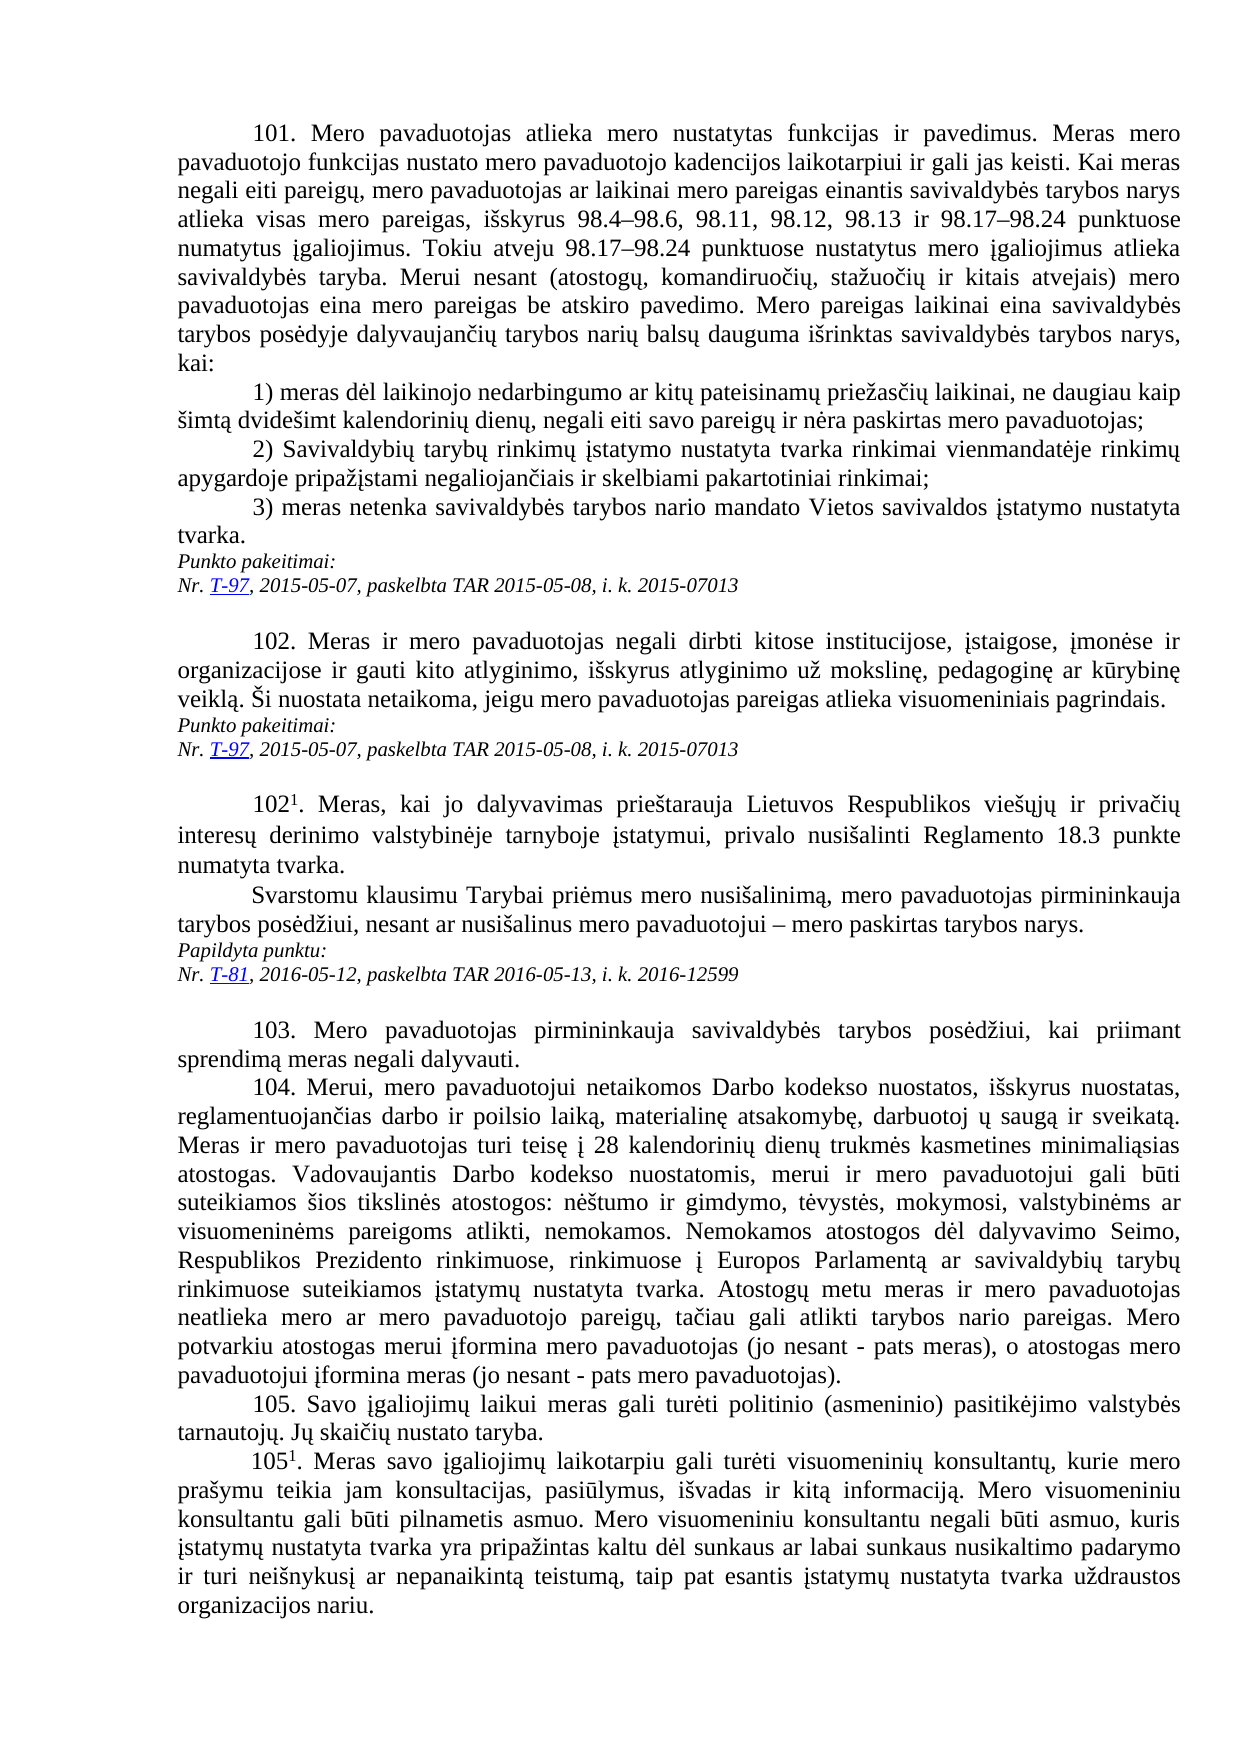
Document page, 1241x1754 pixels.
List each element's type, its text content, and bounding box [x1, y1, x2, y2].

text 1) meras dėl laikinojo nedarbingumo ar kitų pateisinamų priežasčių laikinai, ne daugiau kaip šimtą dvidešimt kalendorinių dienų, negali eiti savo pareigų ir nėra paskirtas mero pavaduotojas; [177, 377, 1181, 434]
text 104. Merui, mero pavaduotojui netaikomos Darbo kodekso nuostatos, išskyrus nuostatas, reglamentuojančias darbo ir poilsio laiką, materialinę atsakomybę, darbuotoj ų saugą ir sveikatą. Meras ir mero pavaduotojas turi teisę į 28 kalendorinių dienų trukmės kasmetines minimaliąsias atostogas. Vadovaujantis Darbo kodekso nuostatomis, merui ir mero pavaduotojui gali būti suteikiamos šios tikslinės atostogos: nėštumo ir gimdymo, tėvystės, mokymosi, valstybinėms ar visuomeninėms pareigoms atlikti, nemokamos. Nemokamos atostogos dėl dalyvavimo Seimo, Respublikos Prezidento rinkimuose, rinkimuose į Europos Parlamentą ar savivaldybių tarybų rinkimuose suteikiamos įstatymų nustatyta tvarka. Atostogų metu meras ir mero pavaduotojas neatlieka mero ar mero pavaduotojo pareigų, tačiau gali atlikti tarybos nario pareigas. Mero potvarkiu atostogas merui įformina mero pavaduotojas (jo nesant - pats meras), o atostogas mero pavaduotojui įformina meras (jo nesant - pats mero pavaduotojas). [177, 1072, 1181, 1389]
text Punkto pakeitimai: [177, 549, 1181, 573]
text Punkto pakeitimai: [177, 712, 1181, 737]
text Nr. T-97, 2015-05-07, paskelbta TAR 2015-05-08, i. k. 2015-07013 [177, 737, 1181, 761]
text 2) Savivaldybių tarybų rinkimų įstatymo nustatyta tvarka rinkimai vienmandatėje rinkimų apygardoje pripažįstami negaliojančiais ir skelbiami pakartotiniai rinkimai; [177, 434, 1181, 492]
text Papildyta punktu: [177, 938, 1181, 962]
text 105. Savo įgaliojimų laikui meras gali turėti politinio (asmeninio) pasitikėjimo valstybės tarnautojų. Jų skaičių nustato taryba. [177, 1389, 1181, 1446]
text Nr. T-97, 2015-05-07, paskelbta TAR 2015-05-08, i. k. 2015-07013 [177, 573, 1181, 597]
text 1021. Meras, kai jo dalyvavimas prieštarauja Lietuvos Respublikos viešųjų ir privačių interesų derinimo valstybinėje tarnyboje įstatymui, privalo nusišalinti Reglamento 18.3 punkte numatyta tvarka. [177, 789, 1181, 879]
text Nr. T-81, 2016-05-12, paskelbta TAR 2016-05-13, i. k. 2016-12599 [177, 962, 1181, 986]
text 103. Mero pavaduotojas pirmininkauja savivaldybės tarybos posėdžiui, kai priimant sprendimą meras negali dalyvauti. [177, 1015, 1181, 1072]
text 1051. Meras savo įgaliojimų laikotarpiu gali turėti visuomeninių konsultantų, kurie mero prašymu teikia jam konsultacijas, pasiūlymus, išvadas ir kitą informaciją. Mero visuomeniniu konsultantu gali būti pilnametis asmuo. Mero visuomeniniu konsultantu negali būti asmuo, kuris įstatymų nustatyta tvarka yra pripažintas kaltu dėl sunkaus ar labai sunkaus nusikaltimo padarymo ir turi neišnykusį ar nepanaikintą teistumą, taip pat esantis įstatymų nustatyta tvarka uždraustos organizacijos nariu. [177, 1446, 1181, 1619]
text 3) meras netenka savivaldybės tarybos nario mandato Vietos savivaldos įstatymo nustatyta tvarka. [177, 492, 1181, 549]
text 102. Meras ir mero pavaduotojas negali dirbti kitose institucijose, įstaigose, įmonėse ir organizacijose ir gauti kito atlyginimo, išskyrus atlyginimo už mokslinę, pedagoginę ar kūrybinę veiklą. Ši nuostata netaikoma, jeigu mero pavaduotojas pareigas atlieka visuomeniniais pagrindais. [177, 626, 1181, 712]
text Svarstomu klausimu Tarybai priėmus mero nusišalinimą, mero pavaduotojas pirmininkauja tarybos posėdžiui, nesant ar nusišalinus mero pavaduotojui – mero paskirtas tarybos narys. [177, 881, 1181, 938]
text 101. Mero pavaduotojas atlieka mero nustatytas funkcijas ir pavedimus. Meras mero pavaduotojo funkcijas nustato mero pavaduotojo kadencijos laikotarpiui ir gali jas keisti. Kai meras negali eiti pareigų, mero pavaduotojas ar laikinai mero pareigas einantis savivaldybės tarybos narys atlieka visas mero pareigas, išskyrus 98.4–98.6, 98.11, 98.12, 98.13 ir 98.17–98.24 punktuose numatytus įgaliojimus. Tokiu atveju 98.17–98.24 punktuose nustatytus mero įgaliojimus atlieka savivaldybės taryba. Merui nesant (atostogų, komandiruočių, stažuočių ir kitais atvejais) mero pavaduotojas eina mero pareigas be atskiro pavedimo. Mero pareigas laikinai eina savivaldybės tarybos posėdyje dalyvaujančių tarybos narių balsų dauguma išrinktas savivaldybės tarybos narys, kai: [177, 118, 1181, 377]
